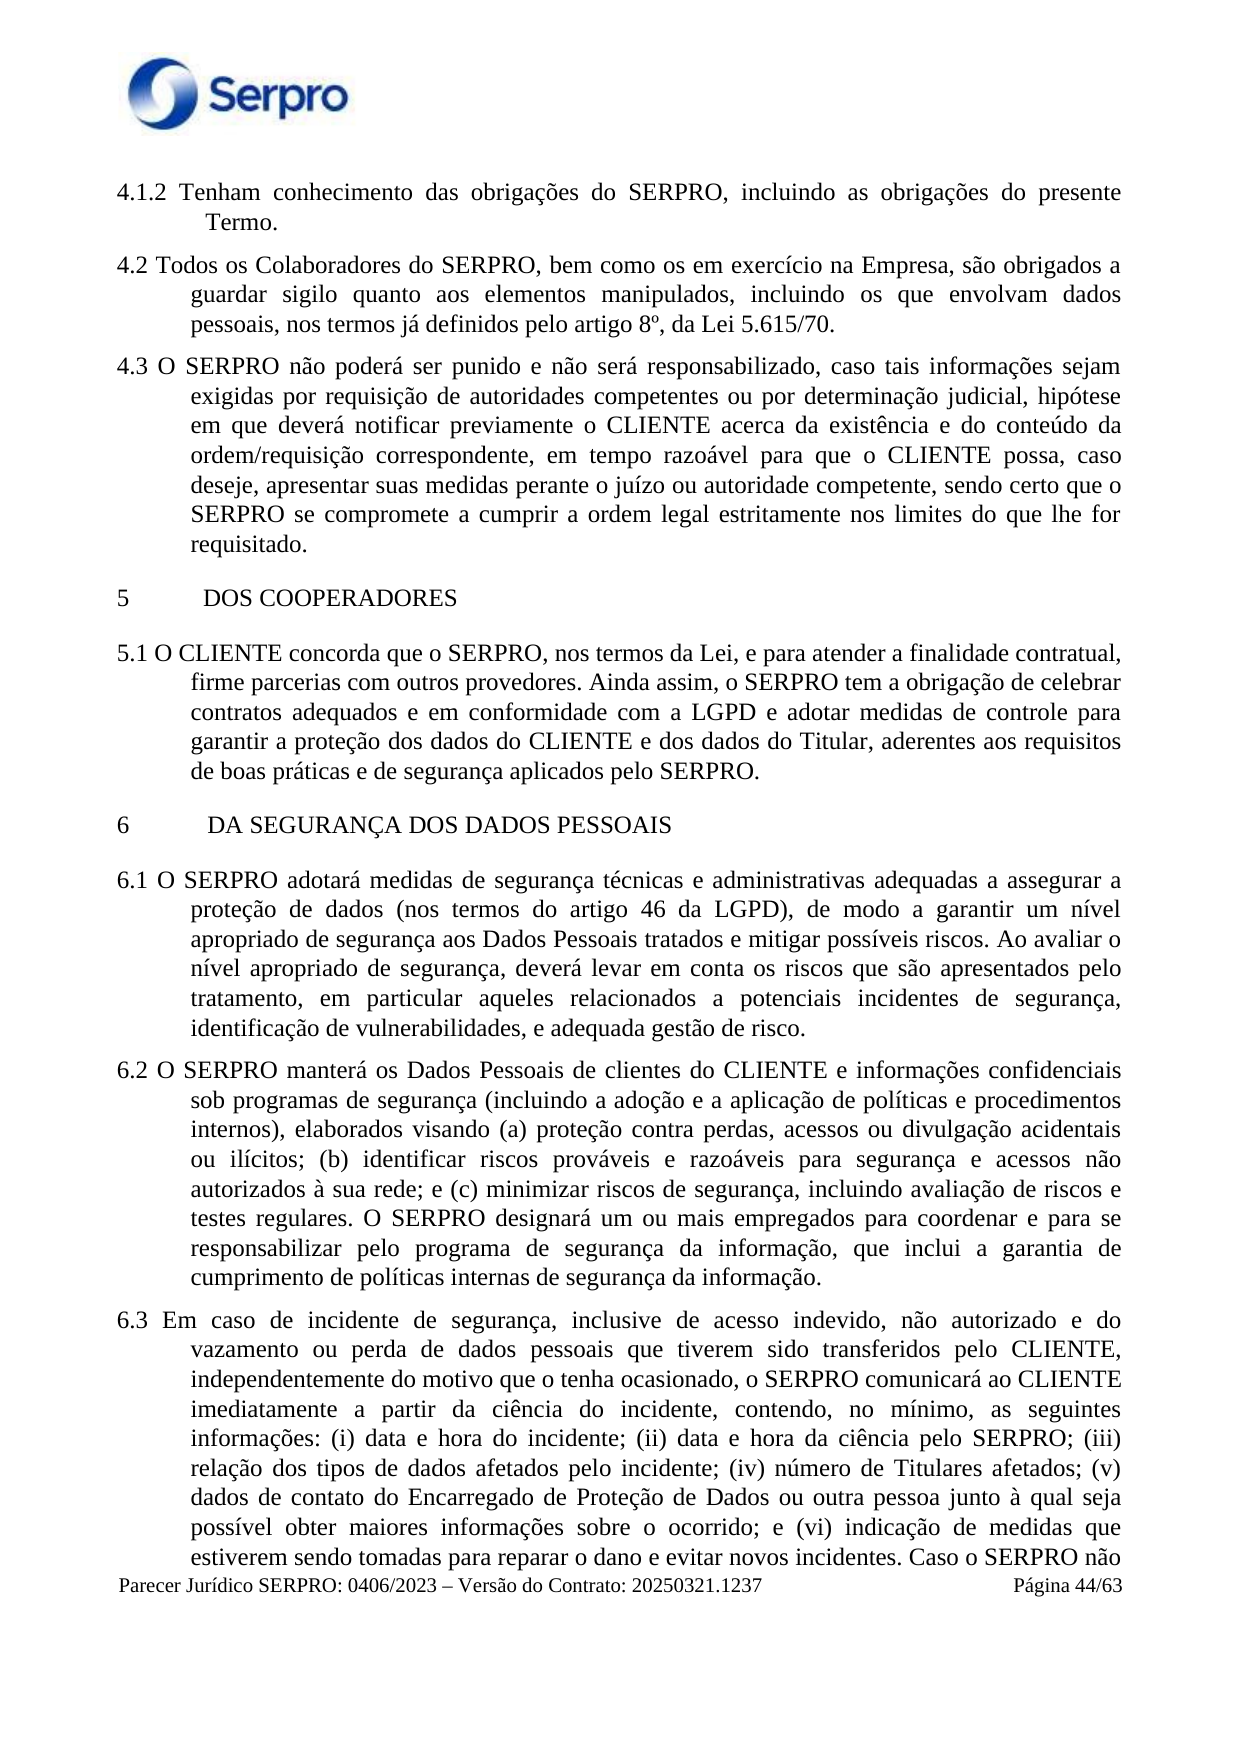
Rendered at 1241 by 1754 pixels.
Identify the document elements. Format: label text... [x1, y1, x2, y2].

text 4.3 O SERPRO não poderá ser punido e não será responsabilizado, caso tais informações sejam exigidas por requisição de autoridades competentes ou por determinação judicial, hipótese em que deverá notificar previamente o CLIENTE acerca da existência e do conteúdo da ordem/requisição correspondente, em tempo razoável para que o CLIENTE possa, caso deseje, apresentar suas medidas perante o juízo ou autoridade competente, sendo certo que o SERPRO se compromete a cumprir a ordem legal estritamente nos limites do que lhe for requisitado. [117, 351, 1122, 558]
text 6.2 O SERPRO manterá os Dados Pessoais de clientes do CLIENTE e informações confidenciais sob programas de segurança (incluindo a adoção e a aplicação de políticas e procedimentos internos), elaborados visando (a) proteção contra perdas, acessos ou divulgação acidentais ou ilícitos; (b) identificar riscos prováveis e razoáveis para segurança e acessos não autorizados à sua rede; e (c) minimizar riscos de segurança, incluindo avaliação de riscos e testes regulares. O SERPRO designará um ou mais empregados para coordenar e para se responsabilizar pelo programa de segurança da informação, que inclui a garantia de cumprimento de políticas internas de segurança da informação. [117, 1055, 1122, 1291]
subtitle 6 DA SEGURANÇA DOS DADOS PESSOAIS [117, 810, 1122, 839]
subtitle 5 DOS COOPERADORES [117, 583, 1122, 612]
text 4.1.2 Tenham conhecimento das obrigações do SERPRO, incluindo as obrigações do presente Termo. [117, 177, 1122, 236]
text 6.1 O SERPRO adotará medidas de segurança técnicas e administrativas adequadas a assegurar a proteção de dados (nos termos do artigo 46 da LGPD), de modo a garantir um nível apropriado de segurança aos Dados Pessoais tratados e mitigar possíveis riscos. Ao avaliar o nível apropriado de segurança, deverá levar em conta os riscos que são apresentados pelo tratamento, em particular aqueles relacionados a potenciais incidentes de segurança, identificação de vulnerabilidades, e adequada gestão de risco. [117, 865, 1122, 1041]
text 4.2 Todos os Colaboradores do SERPRO, bem como os em exercício na Empresa, são obrigados a guardar sigilo quanto aos elementos manipulados, incluindo os que envolvam dados pessoais, nos termos já definidos pelo artigo 8º, da Lei 5.615/70. [117, 250, 1122, 338]
text 5.1 O CLIENTE concorda que o SERPRO, nos termos da Lei, e para atender a finalidade contratual, firme parcerias com outros provedores. Ainda assim, o SERPRO tem a obrigação de celebrar contratos adequados e em conformidade com a LGPD e adotar medidas de controle para garantir a proteção dos dados do CLIENTE e dos dados do Titular, aderentes aos requisitos de boas práticas e de segurança aplicados pelo SERPRO. [117, 638, 1122, 785]
text 6.3 Em caso de incidente de segurança, inclusive de acesso indevido, não autorizado e do vazamento ou perda de dados pessoais que tiverem sido transferidos pelo CLIENTE, independentemente do motivo que o tenha ocasionado, o SERPRO comunicará ao CLIENTE imediatamente a partir da ciência do incidente, contendo, no mínimo, as seguintes informações: (i) data e hora do incidente; (ii) data e hora da ciência pelo SERPRO; (iii) relação dos tipos de dados afetados pelo incidente; (iv) número de Titulares afetados; (v) dados de contato do Encarregado de Proteção de Dados ou outra pessoa junto à qual seja possível obter maiores informações sobre o ocorrido; e (vi) indicação de medidas que estiverem sendo tomadas para reparar o dano e evitar novos incidentes. Caso o SERPRO não [117, 1305, 1122, 1570]
